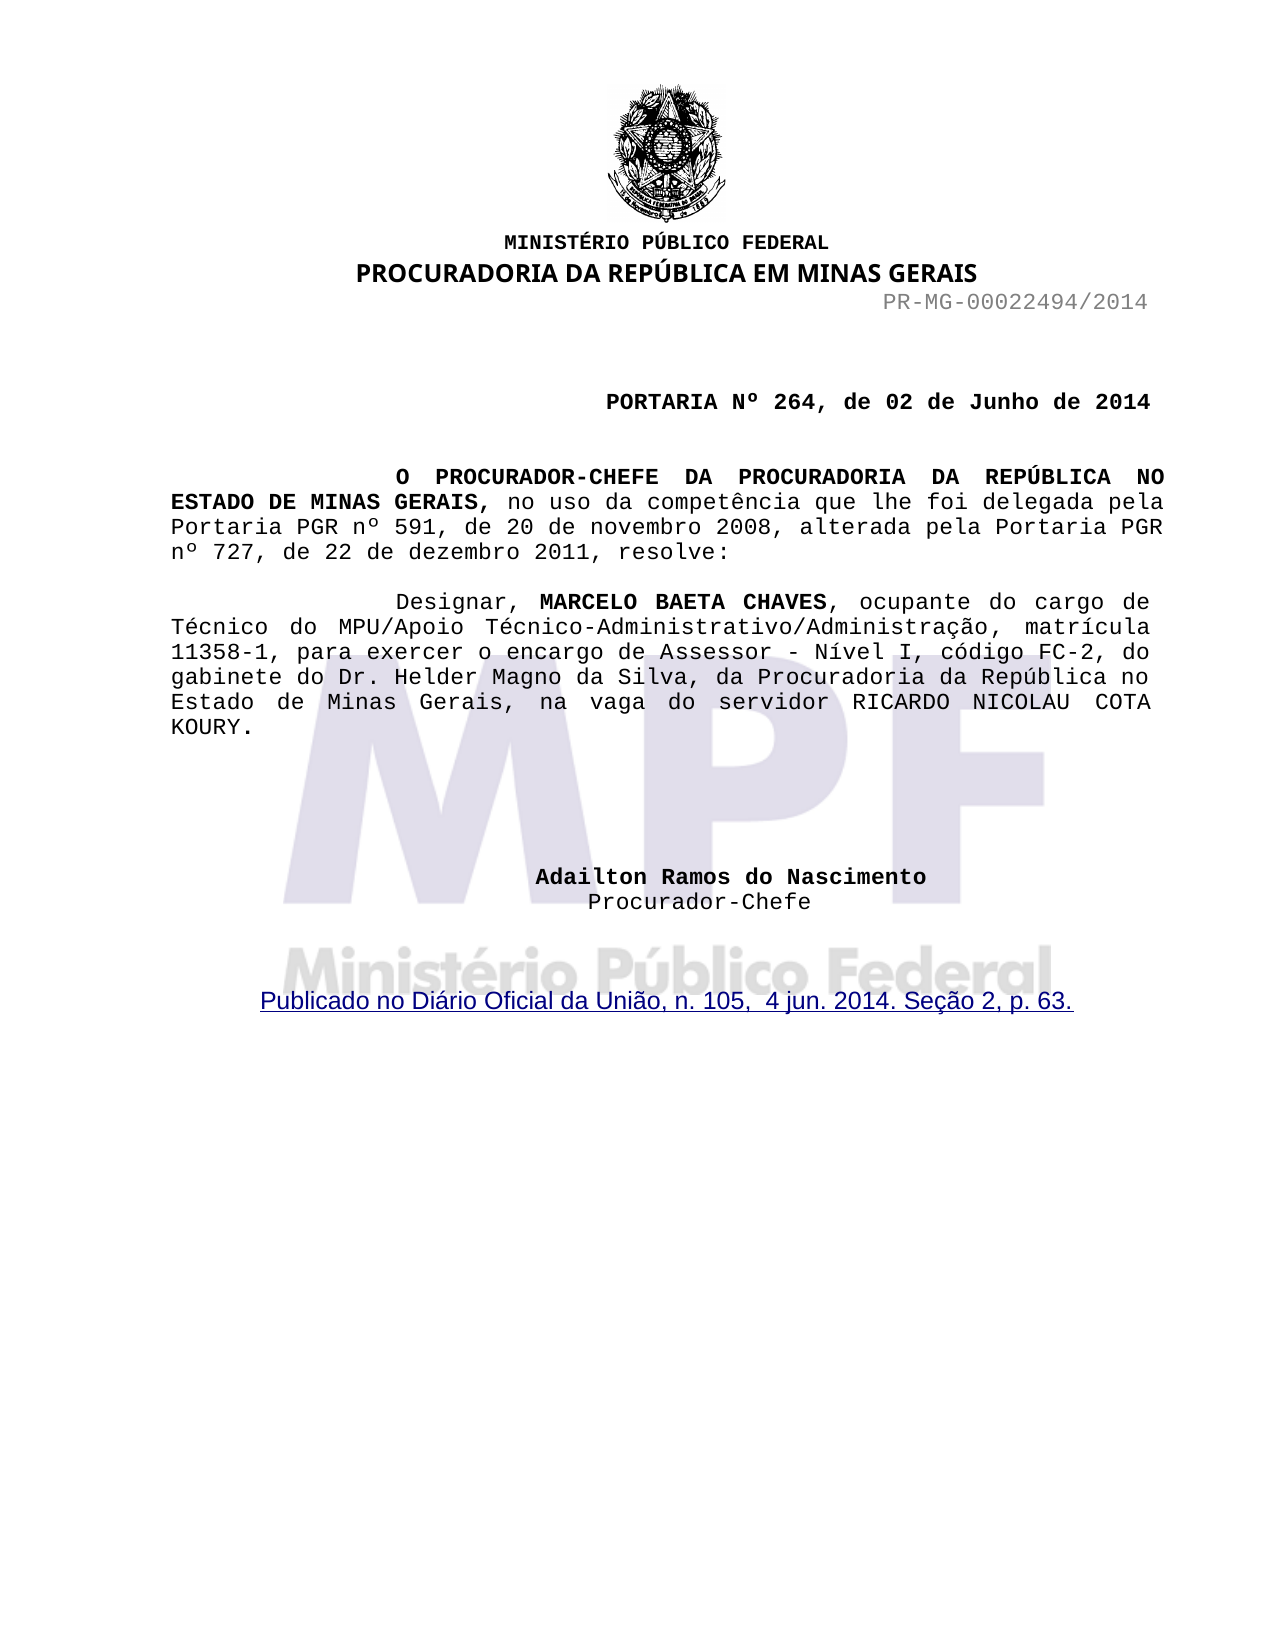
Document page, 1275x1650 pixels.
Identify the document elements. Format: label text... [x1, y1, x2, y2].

text PR-MG-00022494/2014 [546, 289, 1163, 314]
text Publicado no Diário Oficial da União, n. 105, 4 jun. 2014. Seção 2, p. 63. [171, 989, 1163, 1014]
text Adailton Ramos do Nascimento [171, 864, 1163, 889]
picture [283, 914, 1051, 989]
picture [283, 739, 1051, 864]
text Procurador-Chefe [171, 889, 1163, 914]
picture [607, 84, 726, 223]
text O PROCURADOR-CHEFE DA PROCURADORIA DA REPÚBLICA NO ESTADO DE MINAS GERAIS, no uso da competência que lhe foi delegada pela Portaria PGR nº 591, de 20 de novembro 2008, alterada pela Portaria PGR nº 727, de 22 de dezembro 2011, resolve: [171, 464, 1166, 564]
text Designar, MARCELO BAETA CHAVES, ocupante do cargo de Técnico do MPU/Apoio Técnico-Administrativo/Administração, matrícula 11358-1, para exercer o encargo de Assessor - Nível I, código FC-2, do gabinete do Dr. Helder Magno da Silva, da Procuradoria da República no Estado de Minas Gerais, na vaga do servidor RICARDO NICOLAU Cota Koury. [171, 589, 1151, 739]
text PORTARIA Nº 264, de 02 de Junho de 2014 [546, 389, 1166, 414]
